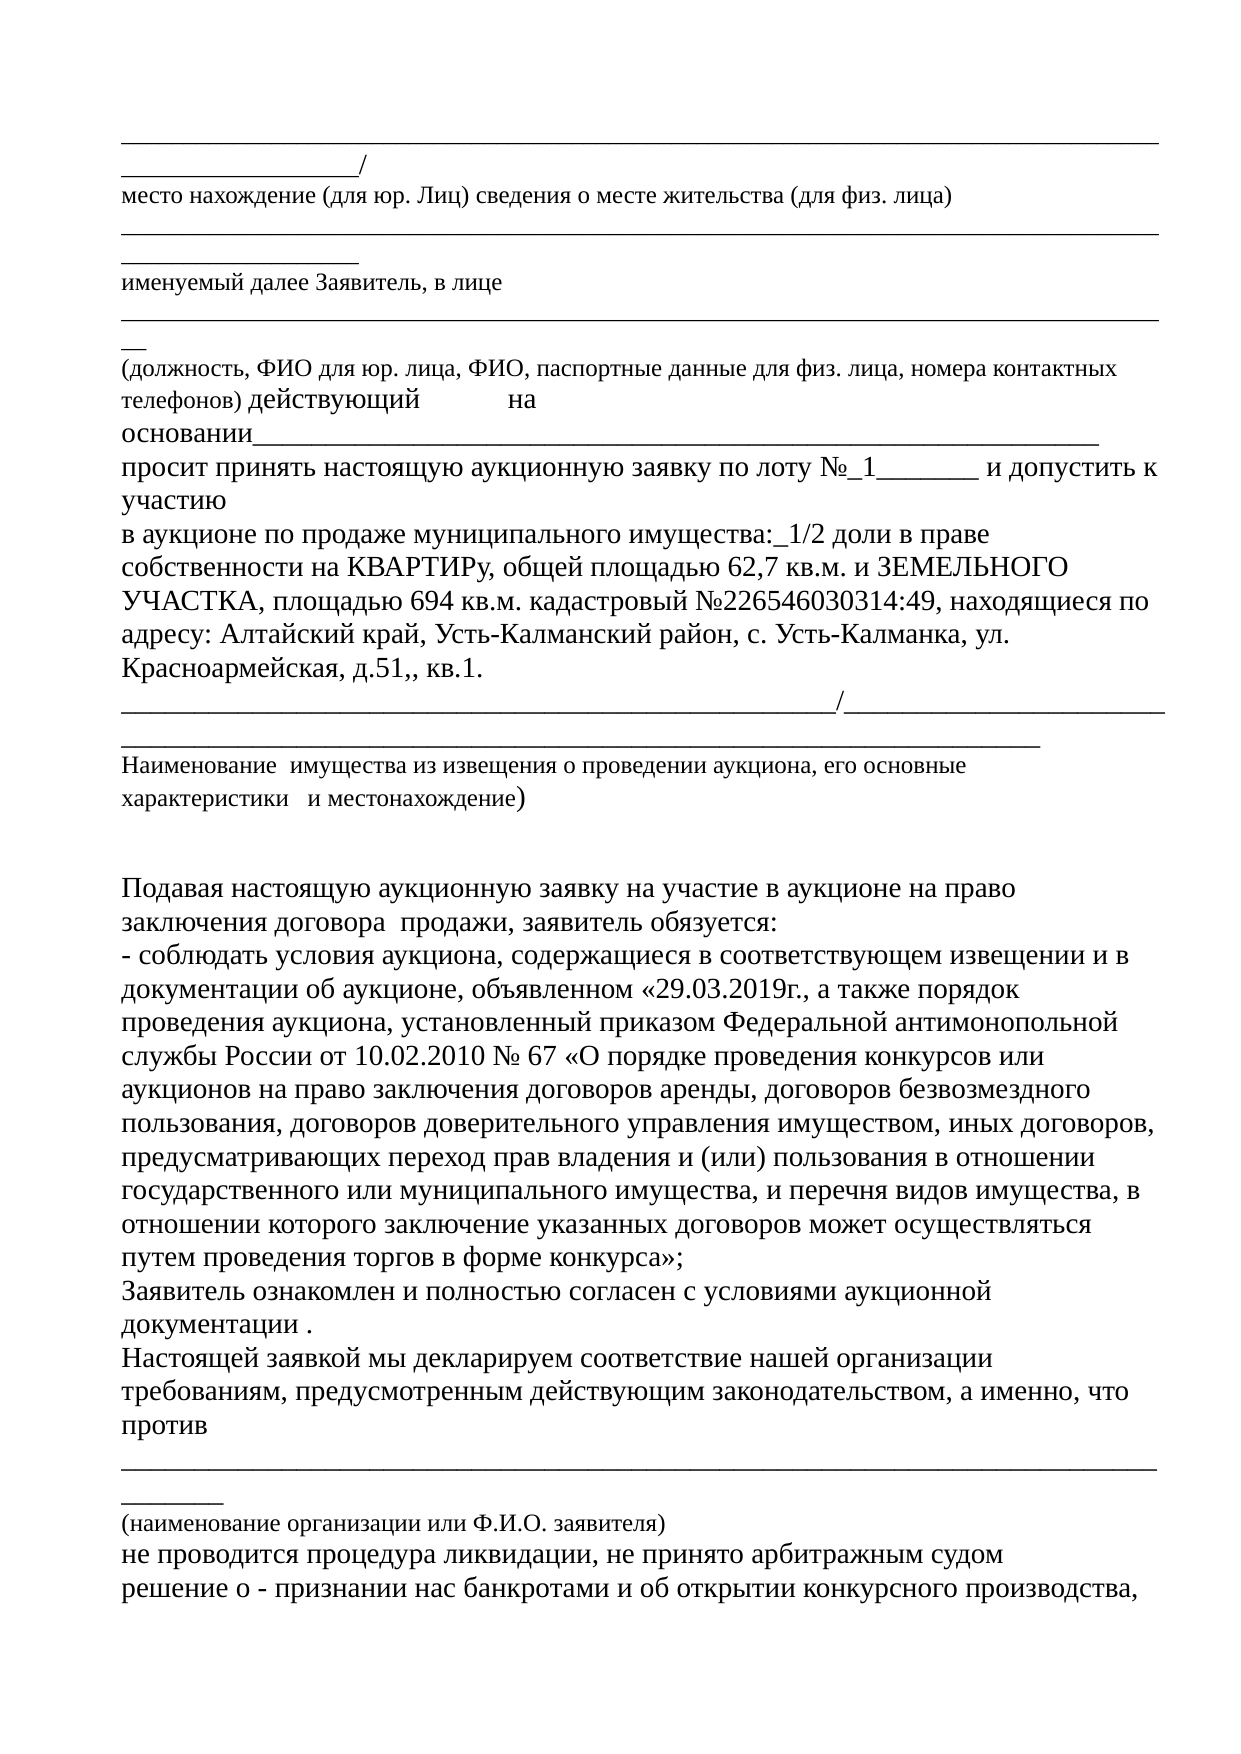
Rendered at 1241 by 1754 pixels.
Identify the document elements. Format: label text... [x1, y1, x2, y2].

table_header ДОКУМЕНТАЦИЯ ОБ АУКЦИОНЕ на право заключения договора о продаже муниципального имущества, находящегося в муниципальной собственности Усть-Калманского сельсовета СОДЕРЖАНИЕ Раздел 1.ОБЩИЕ УСЛОВИЯ ПРОВЕДЕНИЯ АУКЦИОНА…. ………………….…………………………..3 Раздел 2. ИНФОРМАЦИОННАЯ КАРТА АУКЦИОНА ……………………………………………………..8 Раздел 3. ОБРАЗЦЫ ФОРМ И ДОКУМЕНТОВ ДЛЯ ЗАПОЛНЕНИЯ ЗАЯВИТЕЛЯМИ ..........................13 Раздел 4. ПРОЕКТЫ купли-продажи муниципального имущества РАЗДЕЛ 1. ОБЩИЕ УСЛОВИЯ ПРОВЕДЕНИЯ АУКЦИОНА 1. Общие положения 1.1. Настоящая документация об аукционе подготовлена в соответствии с нормами Гражданского кодекса Российской Федерации, Федерального закона от 26 июля 2006г. № 135-Ф3 «О защите конкуренции», с «Правилами проведения конкурсов или аукционов на право заключения договоров аренды, договоров безвозмездного пользования, договоров доверительного управления имуществом, иных договоров, предусматривающих переход прав владения и (или) пользования в отношении государственного или муниципального имущества», утвержденным Приказом ФАС России от10.02.2010 № 67 «О порядке проведения конкурсов или аукционов на право заключения договоров аренды, договоров безвозмездного пользования, договоров доверительного управления имуществом, иных договоров, предусматривающих переход прав владения и (или) пользования в отношении государственного или муниципального имущества, и перечня видов имущества, в отношении которого заключение указанных договоров, может осуществляться путем провидения торгов в форме конкурса». 1.2. Организатором аукциона является МО «Усть-Калманский сельсовет»» 1.3. Организатор аукциона проводит аукцион в соответствии с процедурами, условиями и положениями настоящей аукционной документации. 1.4. Условия, содержащиеся в извещении о провидении аукциона, и условия, содержащиеся в документации об аукционе, являются условиями публичной оферты. Подача заявки на участие в аукционе является акцептом такой оферты. 1.5. При заключении и исполнении договора изменение условий, указанных в документации об аукционе, по соглашению сторон и в одностороннем порядке не допускается. 1.6. Извещение и аукционная документация о проведении аукциона публикуются на сайте Администрации Усть-Калманского района, электронный адрес: www.ust-kalmanka22.r 1.7. Начальная цена договора (цена лота) за пользование объектами недвижимости устанавливается в размере месячной арендной платы без НДС, других налоговых платежей, оплаты услуг по содержанию и эксплуатации объекта недвижимости, коммунальных платежей, страхования объекта недвижимости. 1.8. "Шаг аукциона" устанавливается в размере пяти процентов начальной цены договора (цены лота), указанной в настоящей документации о провидении аукциона. 1.9. Организатор аукциона вправе отказаться от провидения аукциона не позднее, чем за пять дней до даты окончания срока подачи заявок на участие в аукционе. 1.10. На бумажном носителе документацию об аукционе можно получить на основании заявления любого заинтересованного лица в срок, с даты опубликования данного извещения до даты окончания подачи заявок на участие в аукционе, по адресу: 658150, Алтайский край, с. Усть-Калманский район, с.Усть-Калманка, ул. Горького, д.59. 1.11. Документация об аукционе предоставляется организатором аукциона указанному лицу в течени двух рабочих дней со дня получения организатором соответствующего заявления. 1.12. Плата за предоставление аукционной документации не устанавливается. 1.13. Требование о внесении задатка не установлено. 1.14.Организатором аукциона создана аукционная комиссия Постановлением Главы сельсовета от__21.03.2019г.____в составе 5 человек. 2. Требование к техническому состоянию имущества 2.1. Усть-Калманский сельсовет проводит открытый аукцион по продаже ½ доли в праве собственности на квартиру, общей площадью 62,7 кв. м. и земельного участка, площадью 694 кв. м. кадастровый № 226546030314649, на право заключения договора по продажи жилого помещения, находящегося в муниципальной собственности Усть-Калманского сельсовета 2.2 Место расположения, описание имущества, площадь помещения и целевое назначение: Лот №1 Жилое помещение, расположенное по адресу: 658150, Алтайский край, с. Усть-Калманский район, с.Усть-Калманка, ул. Красноармейская, д. 51. Техническое состояние: удовлетворительное. Оснащенность: Теплоснабжение, электроснабжение, освещение, водоснабжение. Начальная (минимальная) цена 473299.00руб. задаток - не предусмотрен, шаг аукциона- 23664,95 руб.(5% от начальной цены лота) Форма, срок, порядок оплаты по купли-продажи 3.1. Форма, срок, порядок оплаты по договору купли-продажи победителям аукциона производится за счет собственных средств путем безналичного расчета в соответствии с данным договором и гражданским кодексом РФ. 3.2. Предложения о цене заявляются участниками открыто в ходе проведения аукциона. 4. Подача заявок на участие в аукционе 4.1 Заявка на участие в аукционе подается в срок и по форме, которой установлена документацией об аукционе. Подача заявки на участие в аукционе является акцептом оферты в соответствии со статьей 438 Гражданского кодекса Российской Федерации. 4.2. Дата размещения извещения и аукционной документации о проведение аукциона с открытой формой подачи предложений по продаже муниципального имущества по лоту на сайте https://ust-kalmanka22.ru//. 4.3. Датой начала срока подачи заявок 01.04.2019г. на участие в аукционе и прилагаемых к ним документов является день, следующий за днем размещения на официальном сайте торгов извещения о провидении аукциона, за исключением выходных и праздничных дней. Время приема заявок: с 9.00 ч. до 17.00 ч.(время местное) по адресу: 658150, Алтайский край, с. Усть-Калманский район, с. Усть-Калманка, ул. Горького, д.59. За разъяснениями положений документации об аукционе можно обращаться по указанным координатам в установленное время. 4.4. Последний день приема заявок 26.04.2019 до 10.00 ч.(время местное) 4.5. Заявитель вправе подать только одну заявку на участие в аукционе. 4.6. Заявка принимается в установленное время, фиксируется дата, время подачи заявки, ей присваивается регистрационный номер в журнале регистрации заявок. 4.7. 3аявитель вправе отозвать заявку в любое время до установленных даты и времени начала рассмотрения заявок на участие в аукционе. 4.8. Осмотр имущества, права на которое передаются по договору, производится Заявителем по рабочим дням с 09.00 час. до 17.00 час. с 01.04.2019. по 26.04.2019. .(время местное) 5. Требования к содержанию, форме и составу заявки на участие в аукционе 5.1. Заявка на участие в аукционе должна содержать: 5.1.1. Сведения и документы о заявителе, подавшем такую заявку а) фирменное наименование (наименование), сведения об организационно-правовой форме, о месте нахождения, почтовый адрес (для юридического лица), фамилия, имя, отчество, паспортные данные, сведения о месте жительства (для физического лица), номер контактного телефона; б) полученную не ранее чем за шесть месяцев до даты размещения на официальном сайте торгов извещения о проведении аукциона, выписку из единого государственного реестра юридических лиц или нотариально заверенную копию такой выписки (для юридических лиц), полученную не ранее чем за шесть месяцев до даты размещения на официальном сайте торгов извещения о проведении аукциона выписку из единого государственного реестра индивидуальных предпринимателей или нотариально заверенную копию такой выписки (для индивидуальных предпринимателей), копии документов, удостоверяющих личность (для иных физических лиц), надлежащим образом заверенный перевод на русский язык документов о государственной регистрации юридического лица или физического лица в качестве индивидуального предпринимателя в соответствии с законодательством соответствующего государства (для иностранных лиц), полученные не ранее чем за шесть месяцев до даты размещения на официальном сайте торгов извещения о проведении аукциона; в) документ, подтверждающий полномочия лица на осуществление действий от имени Заявителя - юридического лица (копия решения о назначении или об избрании либо приказа о назначении физического лица на должность, в соответствии с которым такое физическое лицо обладает правом действовать от имени Заявителя без доверенности (далее– руководитель). В случае если от имени Заявителя действует иное лицо, заявка на участие в конкурсе должна содержать также доверенность на осуществление действий от имени Заявителя, заверенную печатью Заявителя и подписанную руководителем Заявителя (для юридических лиц) или уполномоченным этим руководителем лицом, либо нотариально заверенную копию такой доверенности. В случае если указанная доверенность подписана лицом, уполномоченным руководителем Заявителя, заявка на участие в аукционе должна содержать также документ, подтверждающий полномочия такого лица; г) копии учредительных документов Заявителя (для юридических лиц); д) решение об одобрении или о совершении крупной сделки либо копия такого решения в случае, если требование о необходимости наличия такого решения для совершения крупной сделки установлено законодательством Российской Федерации, учредительными документами юридического лица и если для Заявителя заключение договора, внесение задатка или обеспечение исполнения договора являются крупной сделкой; е) заявление об отсутствии решения о ликвидации Заявителя - юридического лица, об отсутствии решения арбитражного суда о признании Заявителя - юридического лица, индивидуального предпринимателя банкротом и об открытии конкурсного производства, об отсутствии решения о приостановлении деятельности Заявителя в порядке, предусмотренном Кодексом Российской Федерации об административных правонарушениях 5.2. Форма заявки на аукцион и перечень прилагаемого к ней пакета документов содержатся в Приложении 1 к документации об аукционе. 5.4. При оформлении заявки необходимо следовать Инструкции по заполнению заявки, являющейся Приложением 2 к документации об аукционе. 6. Требования к участникам аукциона 7.1. Организатор аукциона предъявляет одинаковые требования ко всем потенциальным участникам аукциона. 7.2. В аукционе могут принять участие: любое юридическое лицо независимо от организационно-правовой формы, формы собственности, места нахождения, а также место происхождения капитала или любое физическое лицо, в том числе индивидуальный предприниматель, претендующий на заключение договора. 7.3. К участию в аукционе допускаются лица: а) своевременно подавшие заявку на участие в аукционе; б) представившие надлежащим образом оформленные документы в необходимом количестве и в соответствии с перечнем, указанным в аукционной. документации. 7.4.3аявитель не допускается комиссией к участию в аукционе в случаях: а) непредставления документов, определенных содержанием заявки на участие в аукционе; б) несоответствия требованиям, установленным законодательством Российской Федерации к участникам аукциона; в) несоответствия заявки на участие в аукционе требованиям документации об аукционе; г) наличия решения о ликвидации Заявителя - юридического лица или наличие решения арбитражного суда о признании Заявителя - юридического лица, индивидуального предпринимателя банкротом и об открытии конкурсного производства; д) наличие решения о приостановлении деятельности Заявителя в порядке, предусмотренном Кодексом Российской Федерации об административных правонарушениях, на день рассмотрения заявки на участие в аукционе. 7. Рассмотрение заявок 8.1. Заседание аукционной комиссии по рассмотрению заявок на участие в аукционе состоится: 26.04.2019 в 14:00 по адресу:658150, Алтайский край, с. Усть-Калманский район, с.Усть-Калманка, ул. Горького, д.59. 8.2. Рассмотрение заявок на участие в аукционе проходит в течение 1 рабочего дня со дня окончания подачи заявок. 8.3. Аукционная комиссия ведет протокол рассмотрения заявок, который содержит сведения о Заявителе, решение о допуске Заявителя к участию в аукционе, о признании его участником или об отказе в допуске Заявителя к участию в аукционе с обоснованием такого решения. 8.4. Протокол рассмотрения заявок размещается на сайте http://ust-kalmanka22.ru, а Заявителям направляются уведомления о принятых решениях комиссии. 8.5. В случаи, если принято решение об отказе в допуске к участию всех Заявителей, аукцион признается несостоявшимся. 8.6. В случаи, если по итогам рассмотрения заявок участником аукциона признан один Заявитель, аукцион признается несостоявшимся. Единственному Заявителю предлагается заключить договоркупли-продажи. 8.7. Проведение аукциона 9.1. В аукционе участвуют только Заявители, признанные участниками аукциона. 9.2. В случаи признания участниками аукциона двух и более Заявителей проводится аукцион. Место, дата и время проведения аукциона: аукцион состоится по адресу: 658150, Алтайский край, с. Усть-Калманский район, с.Усть-Калманка, ул. Горького, д.59 29.04.2019 в 14ч.00мин. 9.3. Аукцион проводится в соответствии с частями ХХ-ХХII Правил, утвержденных Приказом Федеральной антимонопольной службы России от 10.02.2010 № 67 «О порядке проведения конкурсов или аукционов на право заключения договоров аренды, договоров безвозмездного пользования, договоров доверительного управления имуществом, иных договоров, предусматривающих переход прав владения и (или) пользования в отношении государственного или муниципального имущества, и перечня видов имущества, в отношении которого заключение указанных договоров может осуществляться путем проведения торгов в форме конкурса». 9.4. Аукцион проводится организатором аукциона в присутствии членов аукционной комиссии и участников аукциона (их представителей). 9.5. Аукцион проводится путем повышения начальной (минимальной) цены договора (цены лота), указанной в документации о проведении аукциона, на "шаг аукциона". 9.6. Аукционист выбирается из числа членов аукционной комиссии путем открытого голосования членов аукционной комиссии большинством голосов. 9.7. "Шаг аукциона» устанавливается в размере пяти процентов начальной (минимальной) цены договора (цены лота), указанной в извещении о провидении аукциона. В случаи, если после троекратного объявления последнего предложения о цене договора ни один из участников аукциона не заявил о своем намерении предложить более высокую цену договора, аукционист обязан снизить "шаг аукциона" на 0,5 процента начальной (минимальной) цены договора (цены лота), но не ниже 0,5 процента начальной (минимальной) цены договора (цены лота). Величина повышения начальной цены договора («шаг аукциона») – 23664,95 руб. 9.8. Победителем аукциона признается участник, который предложил наиболее высокую цену договора, либо действующий правообладатель, если он заявил о своем желании заключить договор по объявленной аукционистом наиболее высокой цене договора. 9.9. Протокол о провидении аукциона размещается на официальном сайте в течение дня, следующего после дня подписания указанного протокола. 9.10. В случае если в аукционе участвовал один участник или в случае если в связи с отсутствием предложений о цене договора, предусматривающих более высокую цену договора, чем начальная (минимальная) цена договора (цена лота), "шаг аукциона" снижен в соответствии с пунктом 9.7. настоящей Аукционной документации до минимального размера и после троекратного объявления предложения о начальной (минимальной) цене договора (цене лота) не поступило ни одного предложения о цене договора, которое предусматривало бы более высокую цену договора, аукцион признается несостоявшимся. 9.11. Любой участник аукциона вправе осуществлять аудио- и/или видеозапись аукциона. 9.12. Протоколы, составленные в ходе проведения аукциона, заявки на участие в аукционе, документация об аукционе, изменения, внесенные в документацию об аукционе, и разъяснения документации об аукционе, а также аудио- или видеозапись аукциона хранятся организатором аукциона не менее трех лет. 9. Заключение договора по результатам проведения аукциона 10.1. Заключение договора осуществляется в порядке, предусмотренном Гражданским кодексом Российской Федерации и иными федеральными законами. 10.2. В срок, предусмотренный для заключения договора, организатор аукциона отказывается от заключения договора с победителем аукциона либо с участником аукциона, с которым заключается такой договор в соответствии с пунктом 10.7 аукционной документации, в случае установления факта: 1) проведения ликвидации такого участника конкурса - юридического лица или принятия арбитражным судом решения о признании такого участника конкурса - юридического лица, индивидуального предпринимателя банкротом и об открытии конкурсного производства; 2) приостановления деятельности такого лица в порядке, предусмотренном Кодексом Российской Федерации об административных правонарушениях; 3) предоставления таким лицом заведомо ложных сведений, содержащихся в документах, предусмотренных аукционной документации. 10.3. В случае отказа от заключения договора с победителем аукциона либо при уклонении победителя аукциона от заключения договора с участником аукциона, с которым заключается такой договор, аукционной комиссией в срок не позднее дня, следующего после дня установления фактов, предусмотренных пунктом 10.2. аукционной документации и являющихся основанием для отказа от заключения договора, составляется протокол об отказе от заключения договора. 10.4.Протокол составляется в двух экземплярах, один из которых хранится у организатора аукциона. Указанный протокол размещается организатором аукциона на официальном сайте торгов в течение дня, следующего после дня подписания указанного протокола. Организатор аукциона в течение двух рабочих дней с даты подписания протокола передает один экземпляр протокола лицу, с которым отказывается заключить договор (направляет по почте лицу по адресу, указанному в заявке) 10.5. В случае перемены собственника или обладателя имущественного права действие соответствующего договора не прекращается и проведение торгов не требуется. 10.6. В случае если победитель аукциона или участник аукциона, заявке на участия в аукционе которого присвоен второй номер, в срок, предусмотренный документацией об аукционе, не представил организатору аукциона подписанный договор, переданный ему в соответствии с аукционной документацией, победитель аукциона или участник аукциона, заявке на участие в аукционе которого присвоен второй номер, признается уклонившимся от заключения договора. 10.7. В случае если победитель аукциона признан уклонившимся от заключения договора, организатор аукциона вправе обратиться в суд с иском о понуждении победителя аукциона заключить договор, а также о возмещении убытков, причиненных уклонением от заключения договора, либо заключить договор с участником аукциона, заявке на участия в аукционе которого присвоен второй номер. Организатор аукциона заключает договор с участником аукциона, заявке на участие в аукционе которого присвоен второй номер, при отказе от заключения договора с победителем аукциона в случаях, предусмотренных пунктом 10.3. аукционной документации. Организатор аукциона в течение трех рабочих дней с даты подписания протокола аукциона передает участнику аукциона, заявке на участие в аукционе которого присвоен второй номер, один экземпляр протокола и проект договора, который составляется путем включения условий исполнения договора, предложенных участником аукциона, заявке на участие в аукционе которого присвоен второй номер, в заявке на участие в аукционе, в проект договора, прилагаемый к документации об аукционе. Указанный проект договора подписывается участников аукциона, заявке на участия в аукционе которого присвоен второй номер, в десятидневный срок и представляется организатору аукциона. При этом заключение договора для участника аукциона, заявке на участия в аукционе которого присвоен второй номер, является обязательным. В случае уклонения победителя аукциона или участника аукциона, заявке на участии в аукционе которого присвоен второй номер, от заключения договора, задатка внесенный ими не возвращается. В случае уклонения участника аукциона, заявке на участии в аукциона которого присвоен второй номер, от заключения договора организатор аукциона вправе обратиться в суд с иском о понуждении такого участника заключить договор, а также о возмещении убытков, причиненных уклонением от заключения договора. В случае если договор не заключен с победителем аукциона или с участником аукциона, заявке на участии в аукционе которого присвоен второй номер, аукцион признается несостоявшимся. 10.8. Договор заключается на условиях, указанных в поданной участником аукциона, с которым заключается договор, заявке на участие в аукционе и в аукционной документации. При заключении договора цена такого договора не может быть ниже начальной (минимальной) цены договора (цены лота), указанной в извещении о провидение аукциона. 10.9. Договор аренды согласовывается с администрацией Убинского сельсовета. 10.10. Арендатор вносит ежемесячно на расчетный счет Арендодателя арендную плату в срок до 05 числа текущего месяца путем перечисления денежных средств на расчетный счет Арендодателя, указанный в договоре. 10.11. Цена договора (цена лота) может быть увеличена в порядке, установленном действующим законодательством РФ на основании отчета об оценке рыночной величины нежилого помещения, при этом цена заключенного договора не может быть пересмотрена в сторону уменьшения. 10.12. При заключении и исполнении договора изменение условий договора, указанных в документации об аукционе, по соглашению сторон и в одностороннем порядке не допускается. 10.13. Участник аукциона, заключивший договор аренды обязан заключить договор на предоставление услуг по содержанию и эксплуатации нежилых помещений в порядке, установленном договором аренды нежилых помещений. Предупреждение! Организатор аукциона не несет ответственности за возможные технические ошибки, которые могут произойти в момент «скачивания» документации об аукционе с сайта Организатор аукциона несет ответственность только за достоверность выдаваемой в установленном порядке документации об аукционе на бумажном носителе. 10.14. Срок действия договора аренды нежилых помещений по результатам открытого аукциона (лота) устанавливается на 12 месяцев. 11.Последствия признания аукциона несостоявшимся. 11.1. В случае если аукцион признан несостоявшимся, организатор аукциона вправе объявить о проведении нового аукциона либо конкурса в установленном порядке. 11.2. В случае объявления о проведении нового аукциона организатор аукциона вправе изменить условия аукциона. РАЗДЕЛ 2. ИНФОРМАЦИОННАЯ КАРТА АУКЦИОНА Следующая информация и данные для открытого аукциона по продаже муниципального имущества дополняют и/или изменяют положения Раздела 1. «Общие условия проведения аукциона». При возникновении противоречия положения Раздела 2. «Информационная карта аукциона» имеют приоритет над положениями Раздела 1. «Общие условия проведения РАЗДЕЛ 3. ОБРАЗЦЫ ФОРМ И ДОКУМЕНТОВ ДЛЯ ЗАПОЛНЕНИЯ ЗАЯВИТЕЛЯМИ. Форма описи документов, представляемых для участия в аукционе ОПИСЬ ДОКУМЕНТОВ, представляемых для участия в открытом аукционе по продаже муниципального имущества, находящихся в муниципальной собственности Администрации Усть-Калманского сельсовета Усть-Калманского района Алтайского края: 1/2 доли в праве собственности на квартира, площадью 62,7 кв.м. и земельный участок, площадью 694 кв.м. расположенные по адресу: 658150, Алтайский край, с. Усть-Калманский район, с.Усть-Калманка, ул. Красноармейская, дом 51. Настоящим Администрация Усть-Калманского сельсовета Усть-Калманского района Алтайского края Форма запроса на разъяснение документации об аукционе На бланке организации Дата исх.№ Организатору аукциона: Администрации Усть-Калманского сельсовета от_____________________________________________ (Ф.И.О. претендента - физического лица либо полное наиме­нование претендента - юридического лица) ЗАПРОС НА РАЗЪЯСНЕНИЕ ДОКУМЕНТАЦИИ ОБ АУКЦИОНЕ Прошу Вас разъяснить следующие положения документации об аукционе: Ответ на запрос прошу направить по адресу:______________________________________ ________________________________________________________________________________ (почтовый адрес организации, направившей запрос) (должность руководителя) (подпись) (Имя, Отчество, Фамилия) М.П. Форма уведомления об отзыве аукционной заявки На бланке организации Дата исх.№ Организатору аукциона:Администрации Усть-Калманского сельсовета от_________________________________ (Ф.И.О. претендента - физического лица либо пол­ное наименование претендента - юридического лица) УВЕДОМЛЕНИЕ ОБ ОТЗЫВЕ ЗАЯВКИ * Настоящим письмом уведомляем (уведомляю) об отзыве своей заявки на участие в открытом аукционе на право заключения договора купли-продажи 1/2 доли в праве собственности на квартира, площадью 62,7 кв.м. и земельный участок, площадью 694 кв.м. расположенные по адресу: 658150, Алтайский край, с. Усть-Калманский район, с.Усть-Калманка, ул. Красноармейская, дом 51., кв.1, проведение которого назначено на 29.04.2019. ___________________________________________________________________________ (должность руководителя) (подпись) (Имя, Отчество, Фамилия) М.П. Форма заявления о предоставлении документации об аукционе На бланке организации Дата исх.№ Организатору аукциона: Администрации Усть-Калманского сельсовета от __________________________________________ (Ф.И.О. претендента - физического лица либо пол­ное наименование претендента - юридического лица) ЗАЯВЛЕНИЕ О ПРЕДОСТАВЛЕНИИ ДОКУМЕНТАЦИИ ОБ АУКЦИОНЕ ________________________________________________________________________ (наименование организации, тел.) Прошу предоставить для ознакомления документацию об аукционе на продажу ½ доли в праве собственности квартиры, площадью 62,7 кв.м. и земельного участка, площадью 694 кв.м., в соответствии с Извеще­нием об открытом аукционе, опубликованном в сети «Интернет». http://ust-kalmanka22.ru ____________ ___________________ _____________________ (должность руководителя) (подпись) (Имя, Отчество, Фамилия) Приложение 1 к документации об аукционе от 29.04.2019 на продажу ½ доли в праве собственности квартиры, и земельного участка,площадью 694 кв.м.,кадастровый №226546030314649 находящиеся в муниципальной собственности Усть-Калманского сельсовета ЗАЯВКА НА УЧАСТИЕ В АУКЦИОНЕ с. Усть-Калманка «____» ___________ 2019 по лоту №_1______ Ознакомившись с извещением о проведении аукциона на продажу ½ доли в праве собственности квартиры площадью 62,7 кв.м., и земельного участка, площадью 694 кв.м., принадлежащему на праве собственности Усть-Калманскому сельсовету опубликованном_на сайте района». http://ust-kalmanka22.ru (фирменное наименование заявителя, сведения об организационно-правовой форме) почтовый адрес ______________________________________________________________________________________________________/ место нахождение (для юр. Лиц) сведения о месте жительства (для физ. лица) ______________________________________________________________________________________________________ именуемый далее Заявитель, в лице _____________________________________________________________________________________ (должность, ФИО для юр. лица, ФИО, паспортные данные для физ. лица, номера контактных телефонов) действующий на основании__________________________________________________________ просит принять настоящую аукционную заявку по лоту №_1_______ и допустить к участию в аукционе по продаже муниципального имущества:_1/2 доли в праве собственности на КВАРТИРу, общей площадью 62,7 кв.м. и ЗЕМЕЛЬНОГО УЧАСТКА, площадью 694 кв.м. кадастровый №226546030314:49, находящиеся по адресу: Алтайский край, Усть-Калманский район, с. Усть-Калманка, ул. Красноармейская, д.51,, кв.1. _________________________________________________/_____________________________________________________________________________________ Наименование имущества из извещения о проведении аукциона, его основные характеристики и местонахождение) Подавая настоящую аукционную заявку на участие в аукционе на право заключения договора продажи, заявитель обязуется: - соблюдать условия аукциона, содержащиеся в соответствующем извещении и в документации об аукционе, объявленном «29.03.2019г., а также порядок проведения аукциона, установленный приказом Федеральной антимонопольной службы России от 10.02.2010 № 67 «О порядке проведения конкурсов или аукционов на право заключения договоров аренды, договоров безвозмездного пользования, договоров доверительного управления имуществом, иных договоров, предусматривающих переход прав владения и (или) пользования в отношении государственного или муниципального имущества, и перечня видов имущества, в отношении которого заключение указанных договоров может осуществляться путем проведения торгов в форме конкурса»; Заявитель ознакомлен и полностью согласен с условиями аукционной документации . Настоящей заявкой мы декларируем соответствие нашей организации требованиям, предусмотренным действующим законодательством, а именно, что против ______________________________________________________________________________ (наименование организации или Ф.И.О. заявителя) не проводится процедура ликвидации, не принято арбитражным судом решение о - признании нас банкротами и об открытии конкурсного производства, деятельность не приостановлена в порядке, предусмотренном КоАП. Настоящим гарантируем достоверность представленной нами в заявке информации и подтверждаем право организатора открытого аукциона, не противоречащее требованию формировании равных для всех Заявителей условий, запрашивать у нас, в уполномоченных органах власти и у упомянутых в нашей заявке юридических и физических лиц информацию, уточняющую представленные нами в ней сведения, в том числе сведения о соисполнителях. В случае признания нас победителем аукциона_________________________ (Заявитель) обязуется: - подписать протокол о результатах аукциона и заключить в установленный аукционной документацией срок продажи по наиболее высокой цене договора, предложенной в результате торгов; В случае, если Заявитель является единственным участником аукциона по лоту и аукционной комиссией будет принято решение о купли-продажи, он обязуется: - заключить в установленный аукционной документацией срок договор о купли-продажи по цене договора, указанной в извещении о проведении аукциона; Сообщаем координаты для связи с ответственным лицом: ______________________________________________________________________ 1.Приложения к Заявке: 1.1. Копия свидетельства о постановке заявителя на учет в налоговом органе, заверенная печатью заявителя (при наличии печати) и подписанная руководителем заявителя; 1.2. Выписка из единого государственного реестра юридических лиц или нотариально заверенная копия такой выписки (для юридических лиц), полученная не ранее, чем за шесть месяцев до даты размещения извещения на официальном сайте торгов; 1.3. Для физических лиц - копия паспорта; 1.4. Документ, подтверждающий полномочия лица на осуществление действий от имени заявителя -юридического лица, заверенный печатью заявителя и подписанный руководителем заявителя (копия решения о назначении или об избрании либо приказа о назначении физического лица на должность, в соответствии с которым такое физическое лицо обладает правом действовать от имени заявителя без доверенности ). В случае если от имени заявителя действует иное лицо, заявка на участие в конкурсе должна содержать также доверенность на осуществление действий от имени заявителя, заверенную печатью заявителя и подписанную руководителем заявителя (для юридических лиц) или уполномоченным этим руководителем лицом, либо нотариально заверенную копию такой доверенности. В случае если указанная доверенность подписана лицом, уполномоченным руководителем заявителя, заявка на участие в аукционе должна содержать также документ, подтверждающий полномочия такого лица; 1.5. Копии учредительных документов Заявителя (для юридических лиц), заверенные печатью Заявителя и подписанные руководителем Заявителя; 1.6. Решение об одобрении или о совершении крупной сделки либо копию такого решения, заверенную печатью Заявителя и подписанную руководителем Заявителя, в случае если требования о наличии такого решения содержатся в учредительных документах Заявителя; 2.Комплект документов на_____ л. В 1 экз. (Ф.И.О., должность руководителя, подпись, дата, печать) / (Ф.И.О., физического лица) Приложение 2 к документации об аукционе от 29.04.2019 на право заключения договора купли-продажи муниципального имущества. ИНСТРУКЦИЯ ПО ОФОРМЛЕНИЮ ЗАЯВКИ 1. Заполнение заявки допускается на усмотрение Заявителя: в печатной форме, либо письменно; 2. В условиях заявки заполняется каждый пункт в полном объеме без сокращений. 3. Заявка заверяется печатью Заявителя и подписывается руководителем Заявителя; 4. Изменения в заявку вносятся Заявителем в нормативно установленный срок подачи заявки путем предоставления нового полного пакета документов, являющихся обязательным приложением к заявке; 5. Предоставляемые Заявителем копии документов не должны отличаться от оригиналов документов по количеству листов; 6. Каждый лист представляемых Заявителем копий документов подписывается руководителем Заявителя с указанием даты и заверяется печатью Заявителя. 7. Представляемые документы для открытого аукциона должны быть пронумерованы, прошнурованы и заверены печатью полным пакетом документов. 8. Представляемая Заявителем информация о подтверждении наличия расчетного счета и отсутствия требований к нему должна быть заверена банком, в котором открыт данный счет. Раздел 4. ПРОЕКТ ДОГОВОРА купли-продажи Приложение 3 ДОГОВОР Купли-продажи муниципального имущества с. Усть-Калманка « » __________ 2019 г. Администрация Усть-Калманского сельсовета Усть-Калманского района Алтайского края в лице главы сельсовета Кашкарова Вадима Валерьевича, действующего на основании Устава, именуемая в дальнейшем «продавец» с одной стороны и _____________________, именуемая в дальнейшем« покупатель», с другой стороны, заключили настоящий договор . нижеследующем: 1. Предмет договора 1.1. Исполнитель передает, а покупатель принимает во владение жилого помещения 1/2 долив праве собственности на квартиру площадью 62,7 кв. м и земельный участок площадью 694 кв.м. расположенное по адресу: Алтайский край,Усть-Калманский район, сУсть-Калманка, ул. Ул.Красноармейская, д.51, кв.1. 2.1. Начальная цена составляет 473299,00 рублей , без НДС. 2.3.Оплата по договору купли-продажи производится путем перечисления на расчетный счет Администрации Усть-Калманского сельсовета. Оплата производится за счет собственных средств ____________.Ф.И.О. . Юридические адреса, банковские реквизиты и подписи сторон Продавец Администрация Усть-Калманского сельсовета Усть-Калманского района Алтайского края 658150, Алтайский край, Усть-Калманский район, с. Усть-Калманка, ул. Горького, 59, тел./факс 8 (38599) 22-2-73 ИНН 2284002958 КПП 228401001 УФК по Алтайскому краю (Администрация Усть-Калманского сельсовета Усть-Калманского района Алтайского края л/с 03173032520) р/с 40101810100000010001 в ГРКЦ Банка России по Алтайскому краю г. Барнаул КБК доходов 30311105035100000120 ОКТМО 01654455 Покупатель Глава Сельсовета ________________ Кашкаров В.В. _________________ [120, 118, 1240, 1603]
